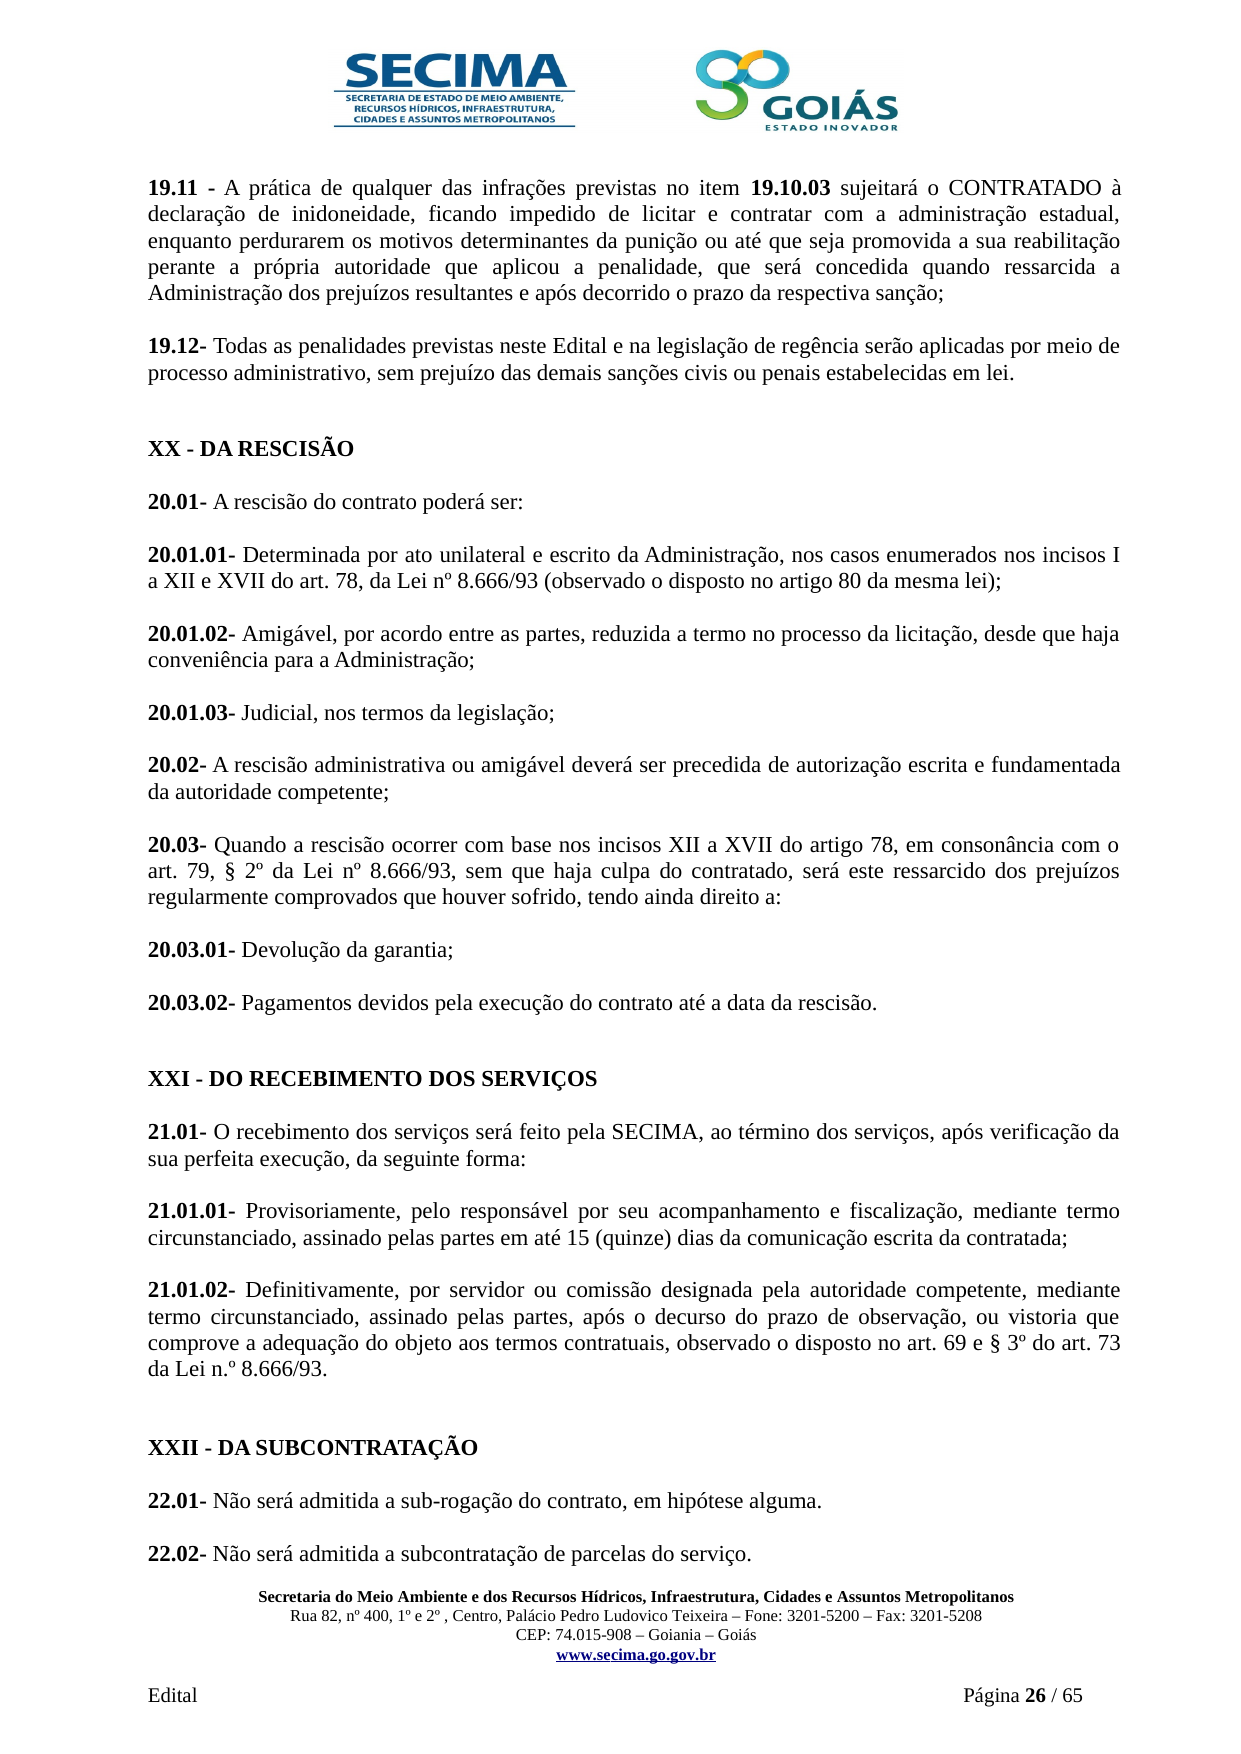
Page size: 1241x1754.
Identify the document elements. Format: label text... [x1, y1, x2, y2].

text 22.02- Não será admitida a subcontratação de parcelas do serviço. [148, 1540, 1122, 1566]
text 20.01- A rescisão do contrato poderá ser: [148, 488, 1122, 514]
text 21.01.02- Definitivamente, por servidor ou comissão designada pela autoridade competente, mediante termo circunstanciado, assinado pelas partes, após o decurso do prazo de observação, ou vistoria que comprove a adequação do objeto aos termos contratuais, observado o disposto no art. 69 e § 3º do art. 73 da Lei n.º 8.666/93. [148, 1276, 1122, 1382]
text 19.12- Todas as penalidades previstas neste Edital e na legislação de regência serão aplicadas por meio de processo administrativo, sem prejuízo das demais sanções civis ou penais estabelecidas em lei. [148, 332, 1122, 385]
picture [327, 47, 905, 133]
text XXI - DO RECEBIMENTO DOS SERVIÇOS [148, 1066, 1122, 1092]
text 19.11 - A prática de qualquer das infrações previstas no item 19.10.03 sujeitará o CONTRATADO à declaração de inidoneidade, ficando impedido de licitar e contratar com a administração estadual, enquanto perdurarem os motivos determinantes da punição ou até que seja promovida a sua reabilitação perante a própria autoridade que aplicou a penalidade, que será concedida quando ressarcida a Administração dos prejuízos resultantes e após decorrido o prazo da respectiva sanção; [148, 174, 1122, 306]
text 21.01- O recebimento dos serviços será feito pela SECIMA, ao término dos serviços, após verificação da sua perfeita execução, da seguinte forma: [148, 1118, 1122, 1171]
text XX - DA RESCISÃO [148, 435, 1122, 462]
text 21.01.01- Provisoriamente, pelo responsável por seu acompanhamento e fiscalização, mediante termo circunstanciado, assinado pelas partes em até 15 (quinze) dias da comunicação escrita da contratada; [148, 1197, 1122, 1250]
text 20.02- A rescisão administrativa ou amigável deverá ser precedida de autorização escrita e fundamentada da autoridade competente; [148, 752, 1122, 804]
text 20.03.01- Devolução da garantia; [148, 936, 1122, 962]
text 20.03.02- Pagamentos devidos pela execução do contrato até a data da rescisão. [148, 989, 1122, 1015]
text 20.01.02- Amigável, por acordo entre as partes, reduzida a termo no processo da licitação, desde que haja conveniência para a Administração; [148, 620, 1122, 672]
text 20.01.01- Determinada por ato unilateral e escrito da Administração, nos casos enumerados nos incisos I a XII e XVII do art. 78, da Lei nº 8.666/93 (observado o disposto no artigo 80 da mesma lei); [148, 541, 1122, 593]
text XXII - DA SUBCONTRATAÇÃO [148, 1434, 1122, 1461]
text 20.03- Quando a rescisão ocorrer com base nos incisos XII a XVII do artigo 78, em consonância com o art. 79, § 2º da Lei nº 8.666/93, sem que haja culpa do contratado, será este ressarcido dos prejuízos regularmente comprovados que houver sofrido, tendo ainda direito a: [148, 831, 1122, 910]
text 20.01.03- Judicial, nos termos da legislação; [148, 699, 1122, 725]
text 22.01- Não será admitida a sub-rogação do contrato, em hipótese alguma. [148, 1487, 1122, 1513]
